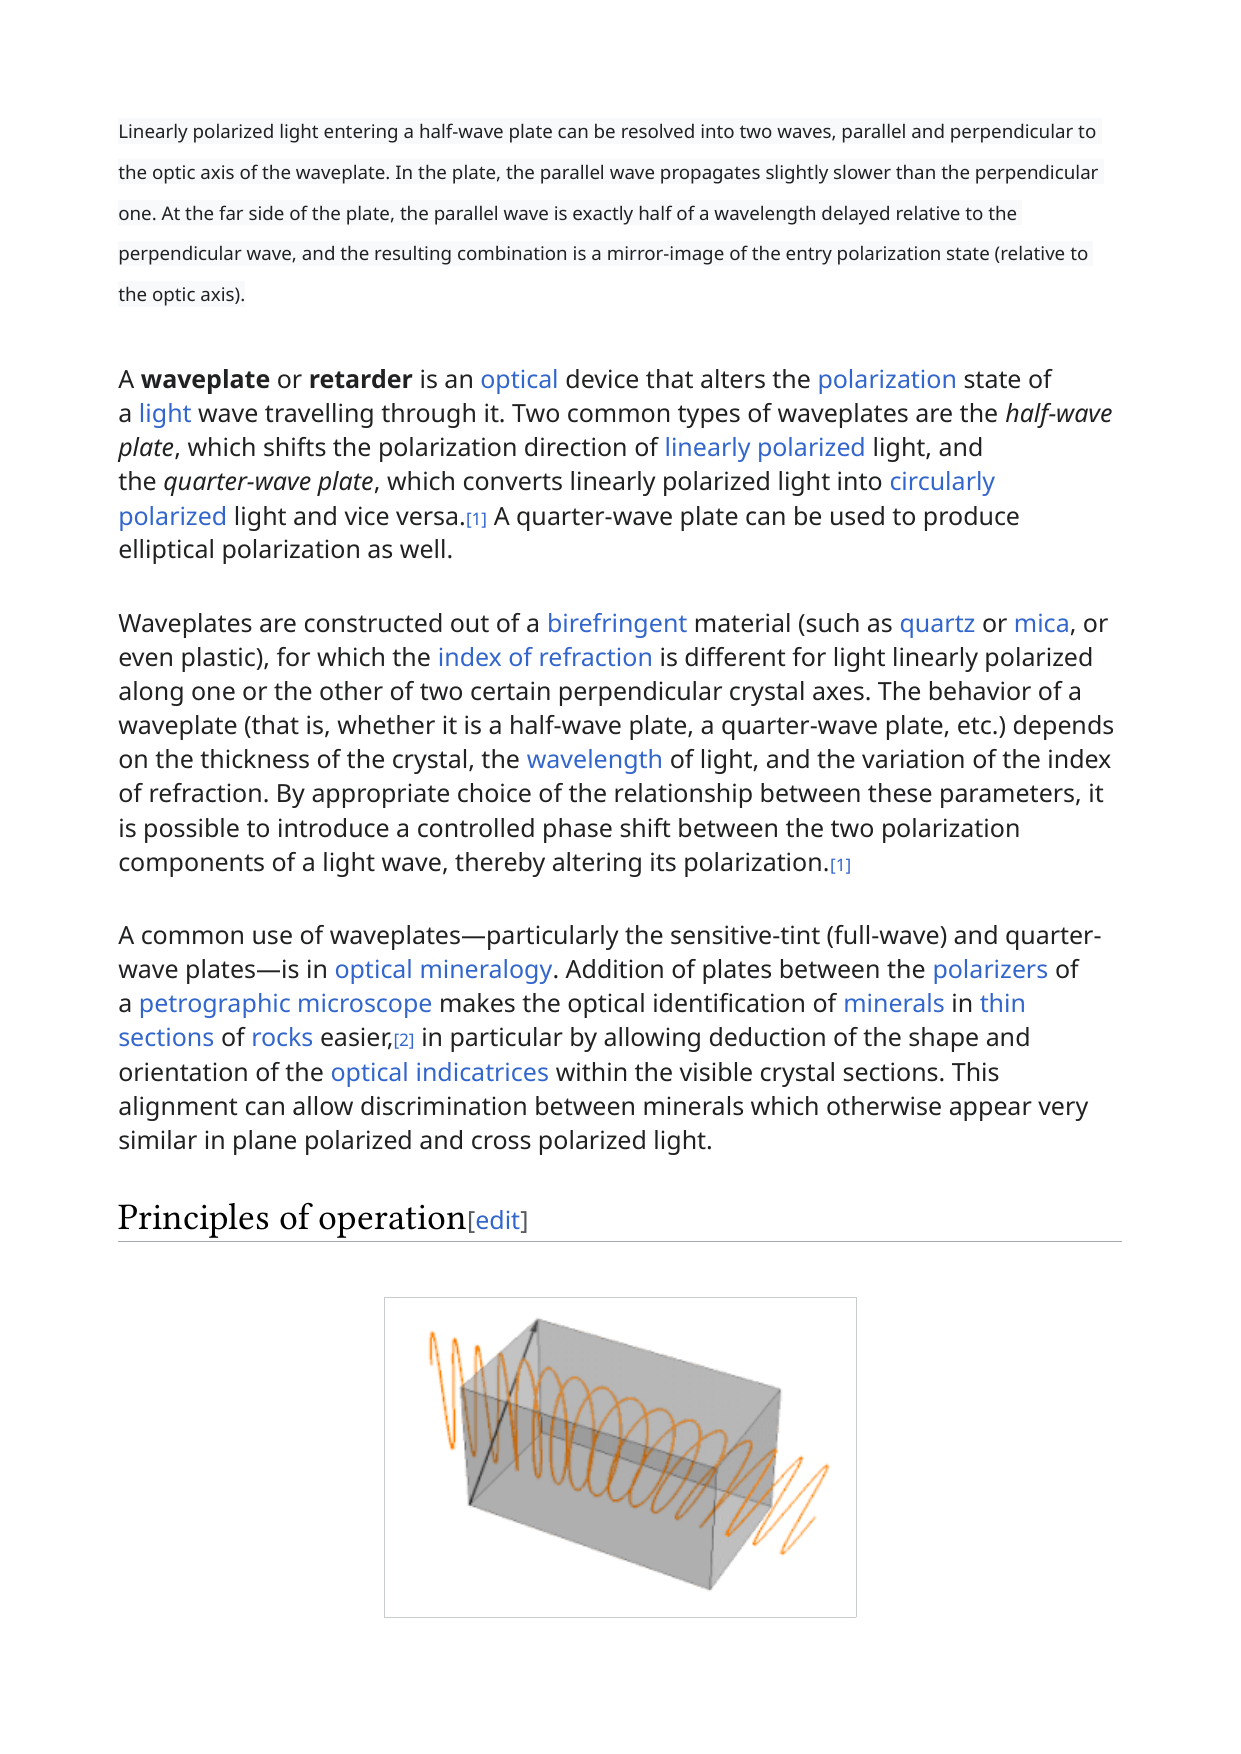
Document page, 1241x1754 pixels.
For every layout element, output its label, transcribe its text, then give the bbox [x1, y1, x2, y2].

picture [387, 1300, 853, 1615]
text Linearly polarized light entering a half-wave plate can be resolved into two waves, parallel and perpendicular to the optic axis of the waveplate. In the plate, the parallel wave propagates slightly slower than the perpendicular one. At the far side of the plate, the parallel wave is exactly half of a wavelength delayed relative to the perpendicular wave, and the resulting combination is a mirror-image of the entry polarization state (relative to the optic axis). [118, 118, 1122, 307]
text A common use of waveplates—particularly the sensitive-tint (full-wave) and quarter-wave plates—is in optical mineralogy. Addition of plates between the polarizers of a petrographic microscope makes the optical identification of minerals in thin sections of rocks easier,[2] in particular by allowing deduction of the shape and orientation of the optical indicatrices within the visible crystal sections. This alignment can allow discrimination between minerals which otherwise appear very similar in plane polarized and cross polarized light. [118, 918, 1122, 1156]
text Waveplates are constructed out of a birefringent material (such as quartz or mica, or even plastic), for which the index of refraction is different for light linearly polarized along one or the other of two certain perpendicular crystal axes. The behavior of a waveplate (that is, whether it is a half-wave plate, a quarter-wave plate, etc.) depends on the thickness of the crystal, the wavelength of light, and the variation of the index of refraction. By appropriate choice of the relationship between these parameters, it is possible to introduce a controlled phase shift between the two polarization components of a light wave, thereby altering its polarization.[1] [118, 606, 1122, 878]
subtitle Principles of operation[edit] [118, 1196, 1122, 1241]
text A waveplate or retarder is an optical device that alters the polarization state of a light wave travelling through it. Two common types of waveplates are the half-wave plate, which shifts the polarization direction of linearly polarized light, and the quarter-wave plate, which converts linearly polarized light into circularly polarized light and vice versa.[1] A quarter-wave plate can be used to produce elliptical polarization as well. [118, 362, 1122, 566]
